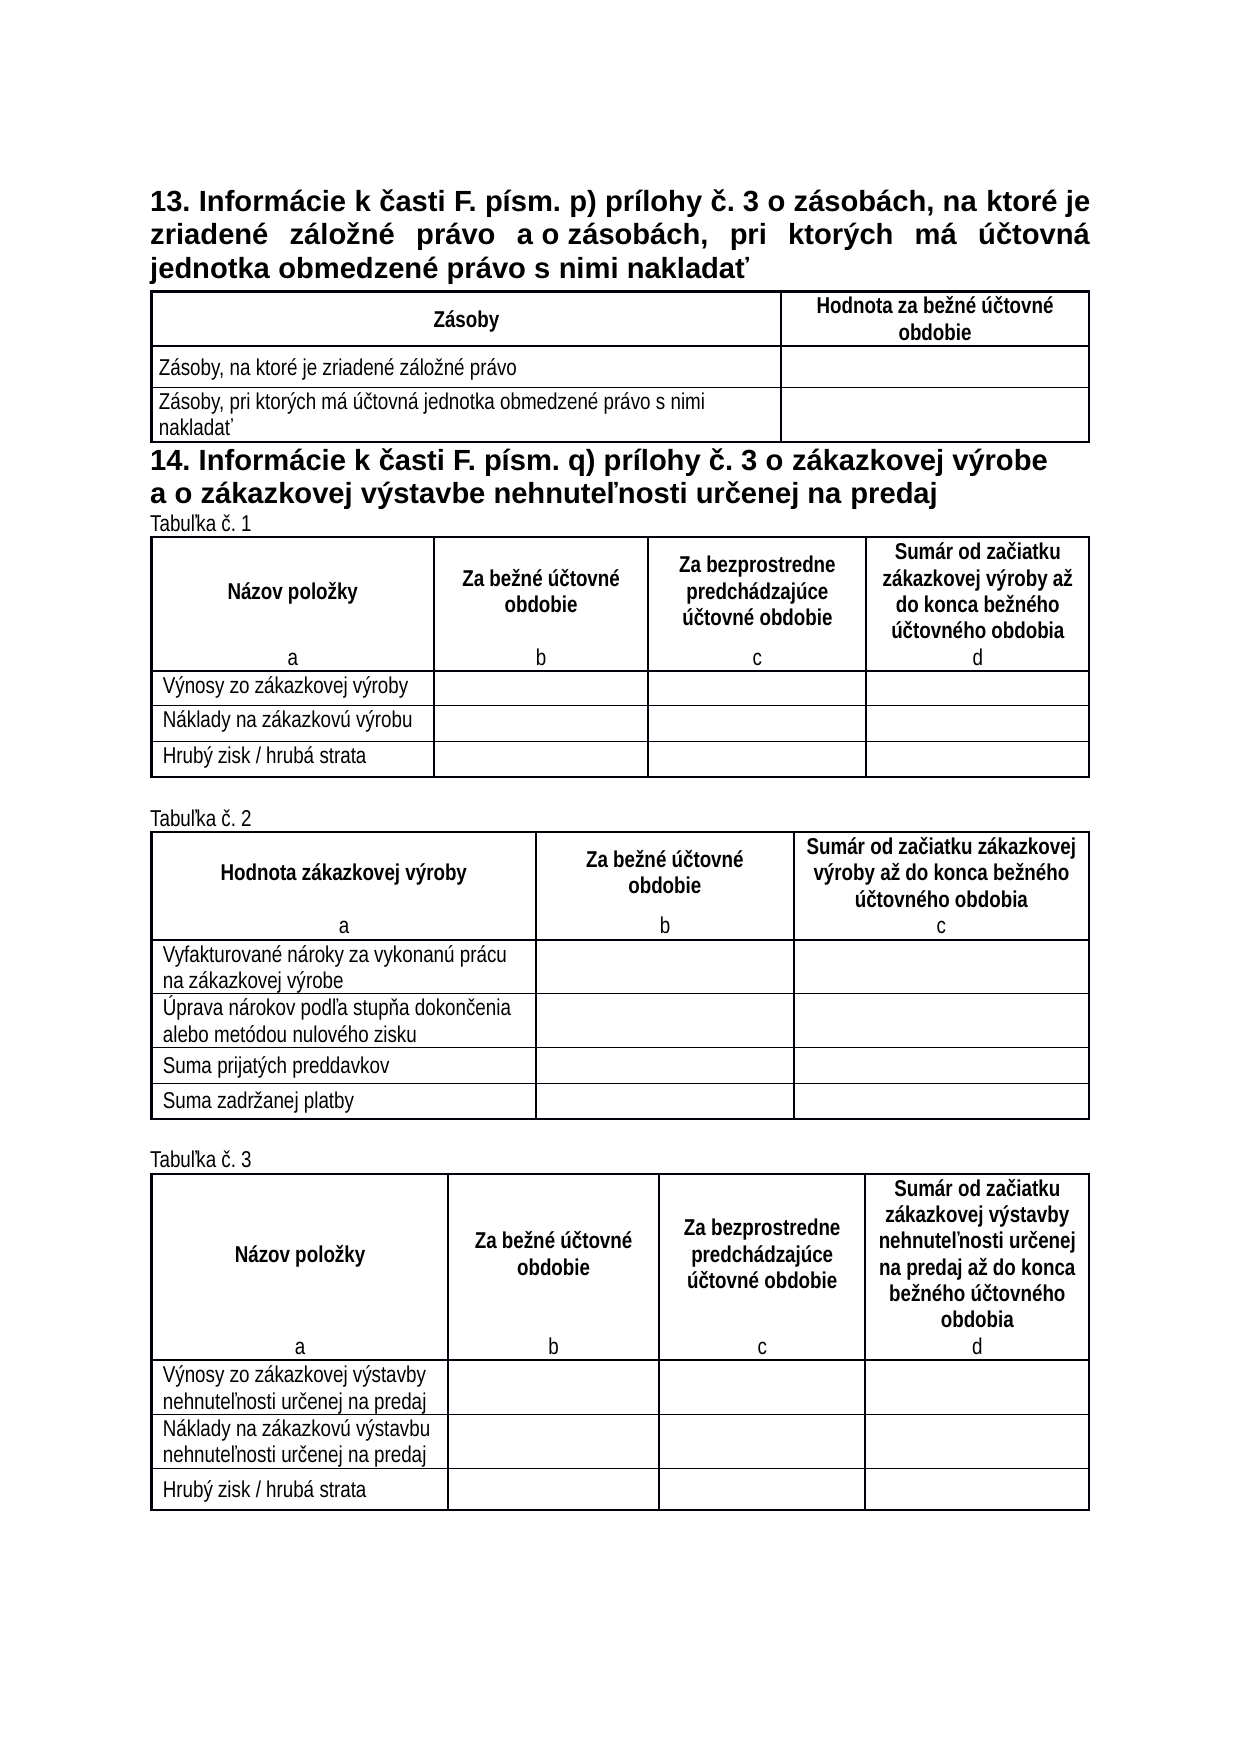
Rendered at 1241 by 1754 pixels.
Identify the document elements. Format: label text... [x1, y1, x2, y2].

table_cell [449, 1469, 658, 1509]
table_cell c [795, 912, 1088, 938]
table_cell Hrubý zisk / hrubá strata [153, 742, 433, 776]
table_cell Zásoby, pri ktorých má účtovná jednotka obmedzené právo s nimi nakladať [153, 388, 780, 441]
table_cell b [537, 912, 793, 938]
table_header Za bezprostredne predchádzajúce účtovné obdobie [649, 538, 865, 643]
table_cell [537, 1048, 793, 1082]
table_cell [435, 672, 647, 705]
table_header Za bežné účtovné obdobie [449, 1175, 658, 1333]
table_cell b [449, 1333, 658, 1359]
table_cell [867, 706, 1088, 741]
table_cell [435, 742, 647, 776]
table_cell [795, 1048, 1088, 1082]
subtitle 14. Informácie k časti F. písm. q) prílohy č. 3 o zákazkovej výrobe a o zákazkovej výstavbe nehnuteľnosti určenej na predaj [150, 443, 1090, 510]
table_header Hodnota zákazkovej výroby [153, 833, 535, 912]
table_cell [649, 706, 865, 741]
table_header Zásoby [153, 293, 780, 345]
table_cell [660, 1361, 864, 1414]
table_cell [782, 388, 1088, 441]
table_cell [537, 941, 793, 993]
table_cell [449, 1361, 658, 1414]
table_cell [660, 1469, 864, 1509]
table_cell [449, 1415, 658, 1468]
text Tabuľka č. 3 [150, 1146, 1090, 1173]
table_cell [867, 742, 1088, 776]
table_cell [866, 1361, 1088, 1414]
table_cell Suma prijatých preddavkov [153, 1048, 535, 1082]
table_cell [795, 1084, 1088, 1118]
table_cell Úprava nárokov podľa stupňa dokončenia alebo metódou nulového zisku [153, 994, 535, 1047]
table_cell Zásoby, na ktoré je zriadené záložné právo [153, 347, 780, 387]
subtitle 13. Informácie k časti F. písm. p) prílohy č. 3 o zásobách, na ktoré je zriadené záložné právo a o zásobách, pri ktorých má účtovná jednotka obmedzené právo s nimi nakladať [150, 183, 1090, 284]
table_cell [660, 1415, 864, 1468]
table_header Názov položky [153, 1175, 447, 1333]
table_cell Vyfakturované nároky za vykonanú prácu na zákazkovej výrobe [153, 941, 535, 993]
table_cell [537, 994, 793, 1047]
table_header Názov položky [153, 538, 433, 643]
table_header Sumár od začiatku zákazkovej výroby až do konca bežného účtovného obdobia [795, 833, 1088, 912]
text Tabuľka č. 2 [150, 804, 1090, 831]
table_cell [795, 994, 1088, 1047]
table_header Za bežné účtovné obdobie [435, 538, 647, 643]
table_cell Hrubý zisk / hrubá strata [153, 1469, 447, 1509]
table_cell [537, 1084, 793, 1118]
table_header Sumár od začiatku zákazkovej výstavby nehnuteľnosti určenej na predaj až do konca bežného účtovného obdobia [866, 1175, 1088, 1333]
table_cell d [867, 644, 1088, 670]
table_cell Výnosy zo zákazkovej výstavby nehnuteľnosti určenej na predaj [153, 1361, 447, 1414]
table_cell b [435, 644, 647, 670]
table_cell [866, 1415, 1088, 1468]
table_header Sumár od začiatku zákazkovej výroby až do konca bežného účtovného obdobia [867, 538, 1088, 643]
table_cell [795, 941, 1088, 993]
table_cell a [153, 644, 433, 670]
table_cell Náklady na zákazkovú výrobu [153, 706, 433, 741]
table_cell [782, 347, 1088, 387]
text Tabuľka č. 1 [150, 510, 1090, 536]
table_cell [649, 672, 865, 705]
table_cell d [866, 1333, 1088, 1359]
table_header Za bezprostredne predchádzajúce účtovné obdobie [660, 1175, 864, 1333]
table_cell Náklady na zákazkovú výstavbu nehnuteľnosti určenej na predaj [153, 1415, 447, 1468]
table_cell c [660, 1333, 864, 1359]
table_header Za bežné účtovné obdobie [537, 833, 793, 912]
table_cell [866, 1469, 1088, 1509]
table_cell Výnosy zo zákazkovej výroby [153, 672, 433, 705]
table_header Hodnota za bežné účtovné obdobie [782, 293, 1088, 345]
table_cell [649, 742, 865, 776]
table_cell a [153, 1333, 447, 1359]
table_cell [867, 672, 1088, 705]
table_cell [435, 706, 647, 741]
table_cell a [153, 912, 535, 938]
table_cell c [649, 644, 865, 670]
table_cell Suma zadržanej platby [153, 1084, 535, 1118]
